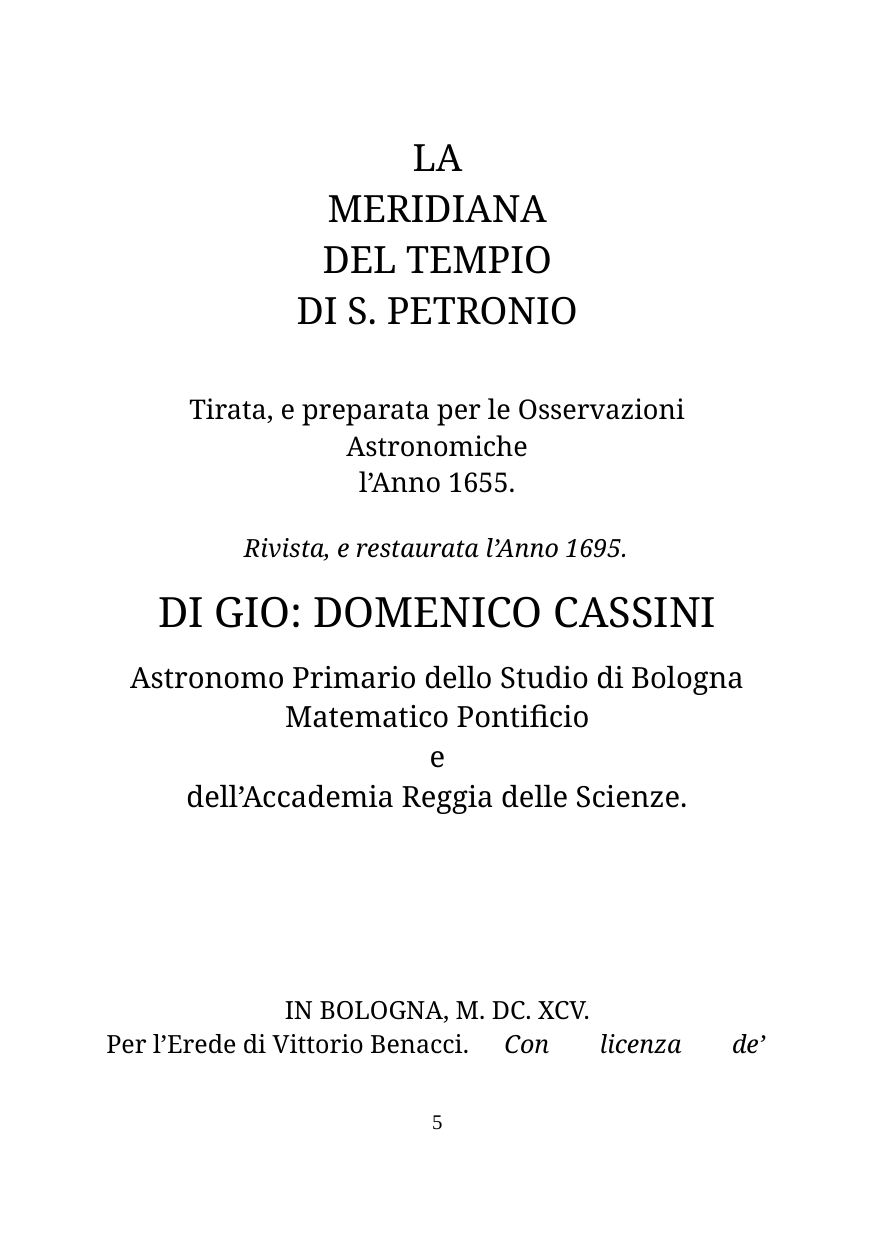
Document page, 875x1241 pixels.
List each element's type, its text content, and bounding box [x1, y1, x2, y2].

text IN BOLOGNA, M. DC. XCV. [106, 993, 768, 1027]
text Per l’Erede di Vittorio Benacci. Con licenza de’ [106, 1027, 768, 1061]
text e [106, 736, 768, 776]
text Rivista, e restaurata l’Anno 1695. [106, 531, 768, 565]
title LA MERIDIANA DEL TEMPIO DI S. PETRONIO [106, 131, 768, 335]
text dell’Accademia Reggia delle Scienze. [106, 776, 768, 816]
text DI GIO: DOMENICO CASSINI [106, 583, 768, 639]
title Tirata, e preparata per le Osservazioni Astronomiche l’Anno 1655. [106, 390, 768, 501]
text Astronomo Primario dello Studio di Bologna Matematico Pontificio [106, 657, 768, 736]
